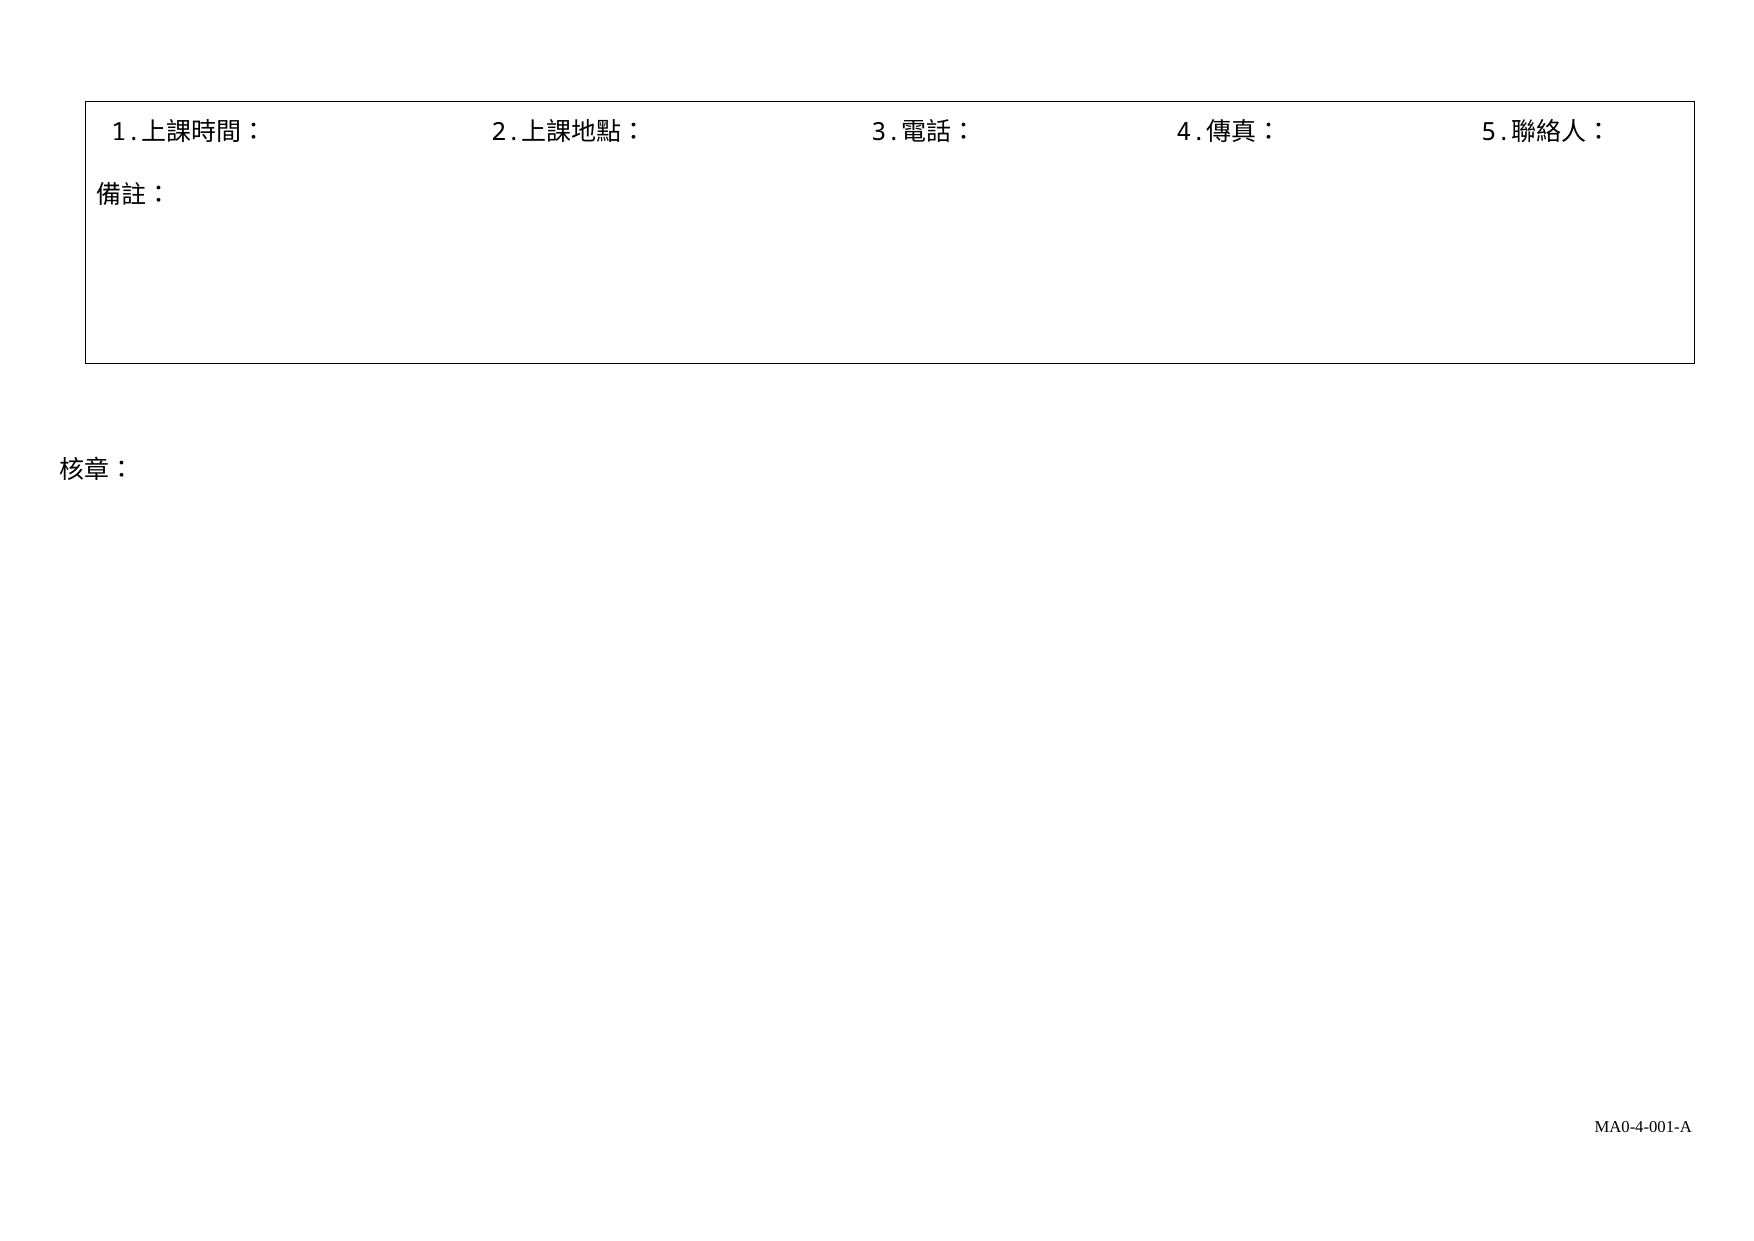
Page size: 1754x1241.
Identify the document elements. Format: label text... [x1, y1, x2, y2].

text 核章： [59, 426, 1695, 488]
table_cell 1.上課時間： 2.上課地點： 3.電話： 4.傳真： 5.聯絡人： 備註： [86, 102, 1694, 362]
